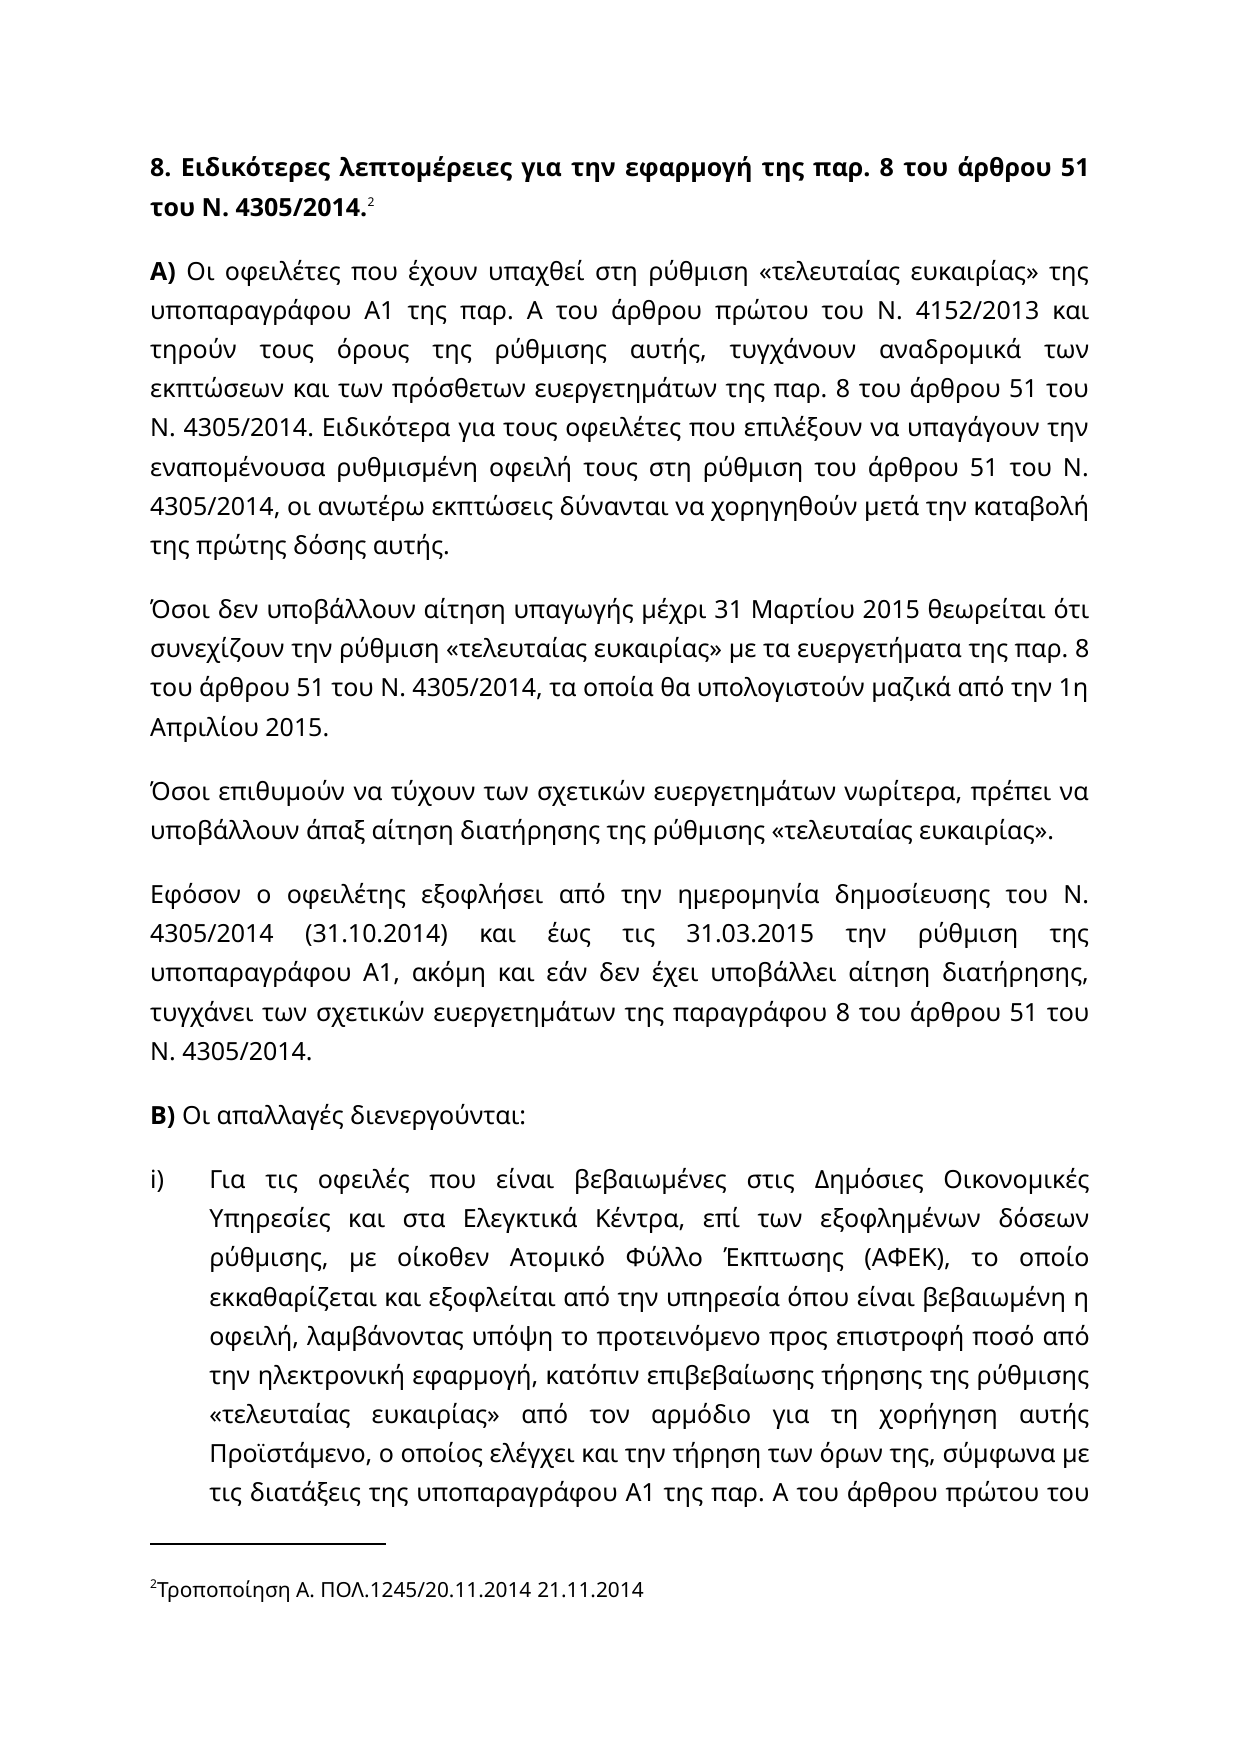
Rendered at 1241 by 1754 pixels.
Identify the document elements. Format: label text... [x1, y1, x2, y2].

list i) Για τις οφειλές που είναι βεβαιωμένες στις Δημόσιες Οικονομικές Υπηρεσίες και στα Ελεγκτικά Κέντρα, επί των εξοφλημένων δόσεων ρύθμισης, με οίκοθεν Ατομικό Φύλλο Έκπτωσης (ΑΦΕΚ), το οποίο εκκαθαρίζεται και εξοφλείται από την υπηρεσία όπου είναι βεβαιωμένη η οφειλή, λαμβάνοντας υπόψη το προτεινόμενο προς επιστροφή ποσό από την ηλεκτρονική εφαρμογή, κατόπιν επιβεβαίωσης τήρησης της ρύθμισης «τελευταίας ευκαιρίας» από τον αρμόδιο για τη χορήγηση αυτής Προϊστάμενο, ο οποίος ελέγχει και την τήρηση των όρων της, σύμφωνα με τις διατάξεις της υποπαραγράφου Α1 της παρ. Α του άρθρου πρώτου του [150, 1162, 1090, 1509]
text Όσοι δεν υποβάλλουν αίτηση υπαγωγής μέχρι 31 Μαρτίου 2015 θεωρείται ότι συνεχίζουν την ρύθμιση «τελευταίας ευκαιρίας» με τα ευεργετήματα της παρ. 8 του άρθρου 51 του Ν. 4305/2014, τα οποία θα υπολογιστούν μαζικά από την 1η Απριλίου 2015. [150, 592, 1090, 743]
text Τροποποίηση A. ΠΟΛ.1245/20.11.2014 21.11.2014 [150, 1576, 1090, 1604]
text Εφόσον ο οφειλέτης εξοφλήσει από την ημερομηνία δημοσίευσης του Ν. 4305/2014 (31.10.2014) και έως τις 31.03.2015 την ρύθμιση της υποπαραγράφου Α1, ακόμη και εάν δεν έχει υποβάλλει αίτηση διατήρησης, τυγχάνει των σχετικών ευεργετημάτων της παραγράφου 8 του άρθρου 51 του Ν. 4305/2014. [150, 877, 1090, 1067]
text 8. Ειδικότερες λεπτομέρειες για την εφαρμογή της παρ. 8 του άρθρου 51 του Ν. 4305/2014. [150, 150, 1090, 223]
text Α) Οι οφειλέτες που έχουν υπαχθεί στη ρύθμιση «τελευταίας ευκαιρίας» της υποπαραγράφου Α1 της παρ. Α του άρθρου πρώτου του Ν. 4152/2013 και τηρούν τους όρους της ρύθμισης αυτής, τυγχάνουν αναδρομικά των εκπτώσεων και των πρόσθετων ευεργετημάτων της παρ. 8 του άρθρου 51 του Ν. 4305/2014. Ειδικότερα για τους οφειλέτες που επιλέξουν να υπαγάγουν την εναπομένουσα ρυθμισμένη οφειλή τους στη ρύθμιση του άρθρου 51 του Ν. 4305/2014, οι ανωτέρω εκπτώσεις δύνανται να χορηγηθούν μετά την καταβολή της πρώτης δόσης αυτής. [150, 253, 1090, 562]
text Όσοι επιθυμούν να τύχουν των σχετικών ευεργετημάτων νωρίτερα, πρέπει να υποβάλλουν άπαξ αίτηση διατήρησης της ρύθμισης «τελευταίας ευκαιρίας». [150, 773, 1090, 847]
text Β) Οι απαλλαγές διενεργούνται: [150, 1097, 1090, 1132]
